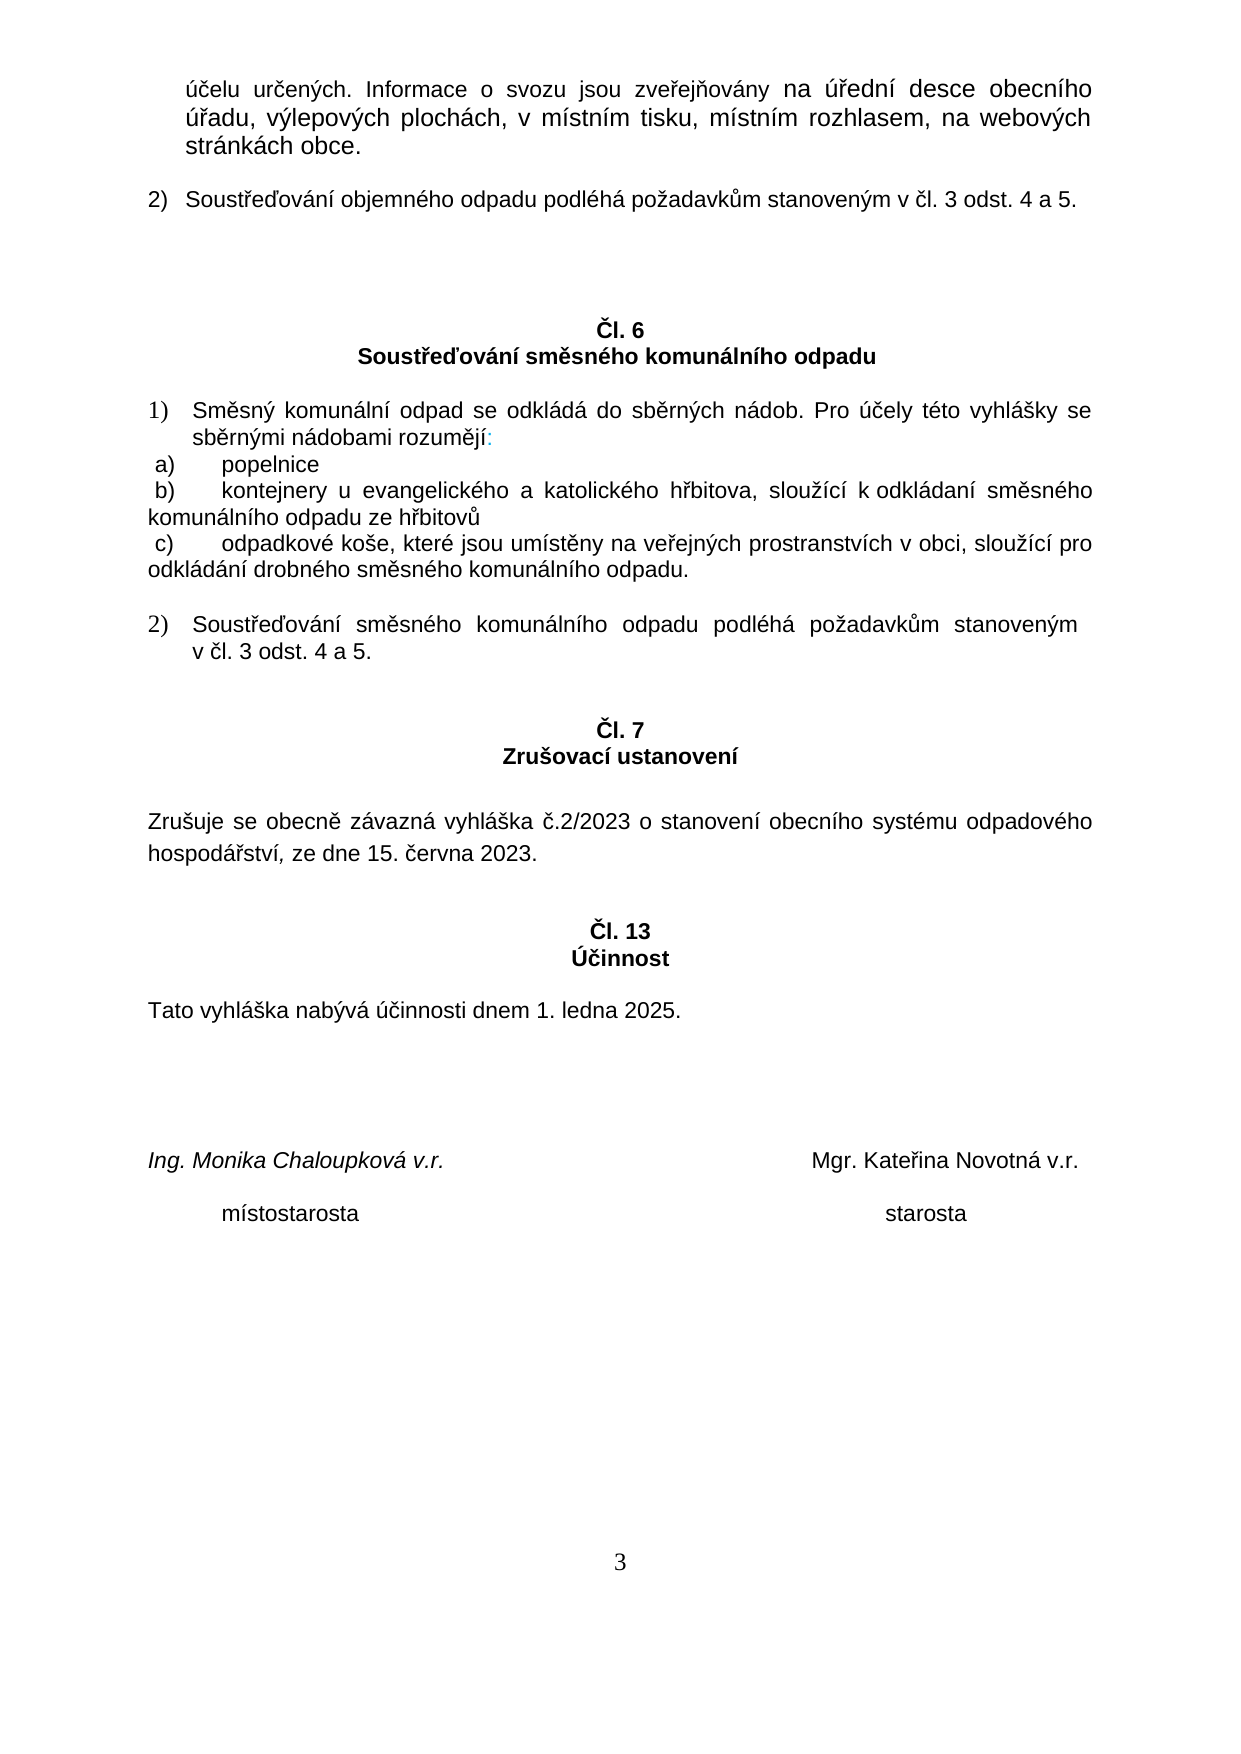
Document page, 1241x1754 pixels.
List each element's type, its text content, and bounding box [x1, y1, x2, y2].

list Směsný komunální odpad se odkládá do sběrných nádob. Pro účely této vyhlášky se sběrnými nádobami rozumějí: [148, 396, 1092, 451]
list Soustřeďování směsného komunálního odpadu podléhá požadavkům stanoveným v čl. 3 odst. 4 a 5. [148, 609, 1092, 664]
text Tato vyhláška nabývá účinnosti dnem 1. ledna 2025. [148, 997, 1092, 1024]
list odpadkové koše, které jsou umístěny na veřejných prostranstvích v obci, sloužící pro odkládání drobného směsného komunálního odpadu. [148, 530, 1092, 582]
text Zrušuje se obecně závazná vyhláška č.2/2023 o stanovení obecního systému odpadového hospodářství, ze dne 15. června 2023. [148, 808, 1092, 866]
text Soustřeďování směsného komunálního odpadu [148, 343, 1092, 369]
list kontejnery u evangelického a katolického hřbitova, sloužící k odkládaní směsného komunálního odpadu ze hřbitovů [148, 477, 1092, 530]
text Čl. 13 [148, 918, 1092, 945]
text Čl. 7 [148, 717, 1092, 743]
text Zrušovací ustanovení [148, 743, 1092, 769]
list popelnice [148, 451, 1092, 477]
list účelu určených. Informace o svozu jsou zveřejňovány na úřední desce obecního úřadu, výlepových plochách, v místním tisku, místním rozhlasem, na webových stránkách obce. [148, 74, 1092, 160]
text Ing. Monika Chaloupková v.r. Mgr. Kateřina Novotná v.r. [148, 1147, 1092, 1199]
list Soustřeďování objemného odpadu podléhá požadavkům stanoveným v čl. 3 odst. 4 a 5. [148, 186, 1092, 213]
text Účinnost [148, 945, 1092, 971]
text místostarosta starosta [221, 1199, 1092, 1226]
text Čl. 6 [148, 317, 1092, 343]
